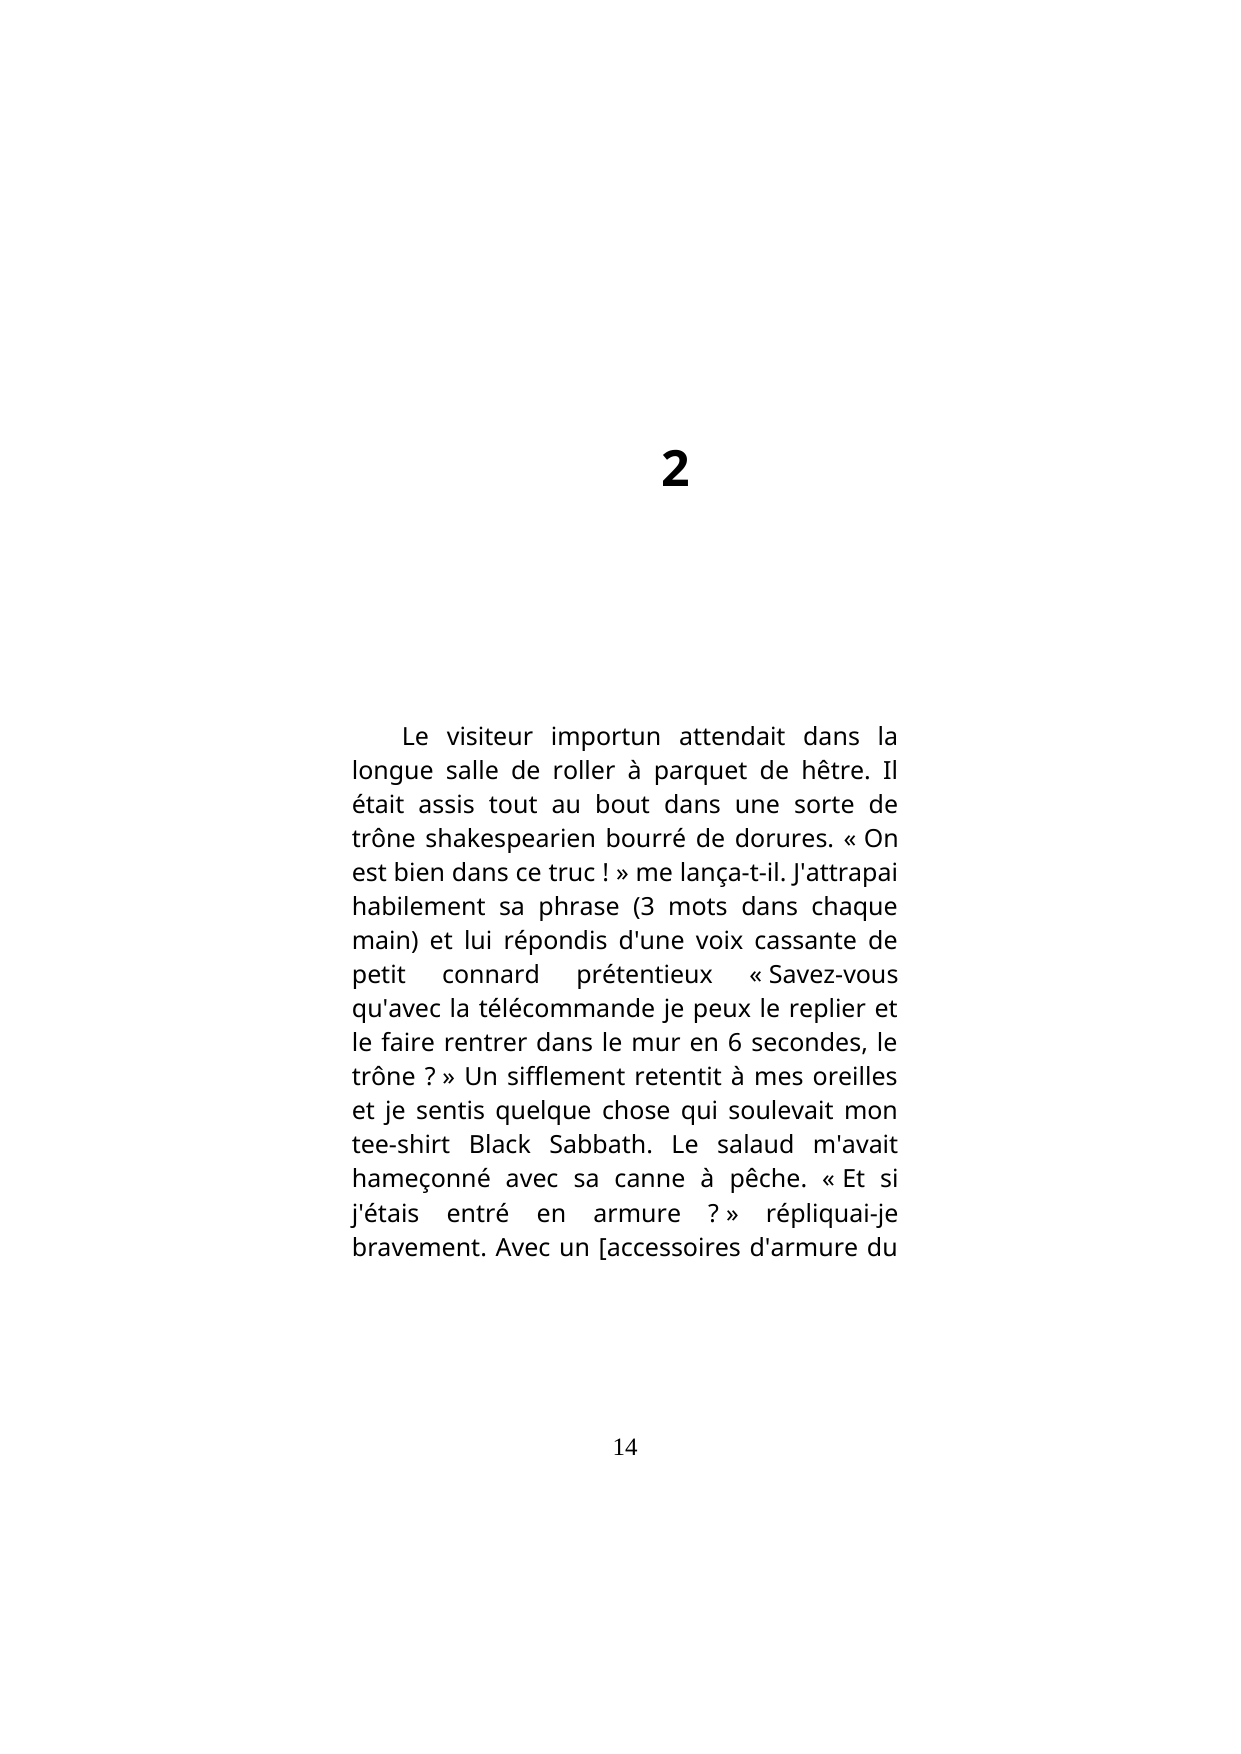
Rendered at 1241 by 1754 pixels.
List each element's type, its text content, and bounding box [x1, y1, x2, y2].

text Le visiteur importun attendait dans la longue salle de roller à parquet de hêtre. Il était assis tout au bout dans une sorte de trône shakespearien bourré de dorures. « On est bien dans ce truc ! » me lança-t-il. J'attrapai habilement sa phrase (3 mots dans chaque main) et lui répondis d'une voix cassante de petit connard prétentieux « Savez-vous qu'avec la télécommande je peux le replier et le faire rentrer dans le mur en 6 secondes, le trône ? » Un sifflement retentit à mes oreilles et je sentis quelque chose qui soulevait mon tee-shirt Black Sabbath. Le salaud m'avait hameçonné avec sa canne à pêche. « Et si j'étais entré en armure ? » répliquai-je bravement. Avec un [accessoires d'armure du [352, 718, 898, 1263]
text 2 [352, 433, 898, 501]
